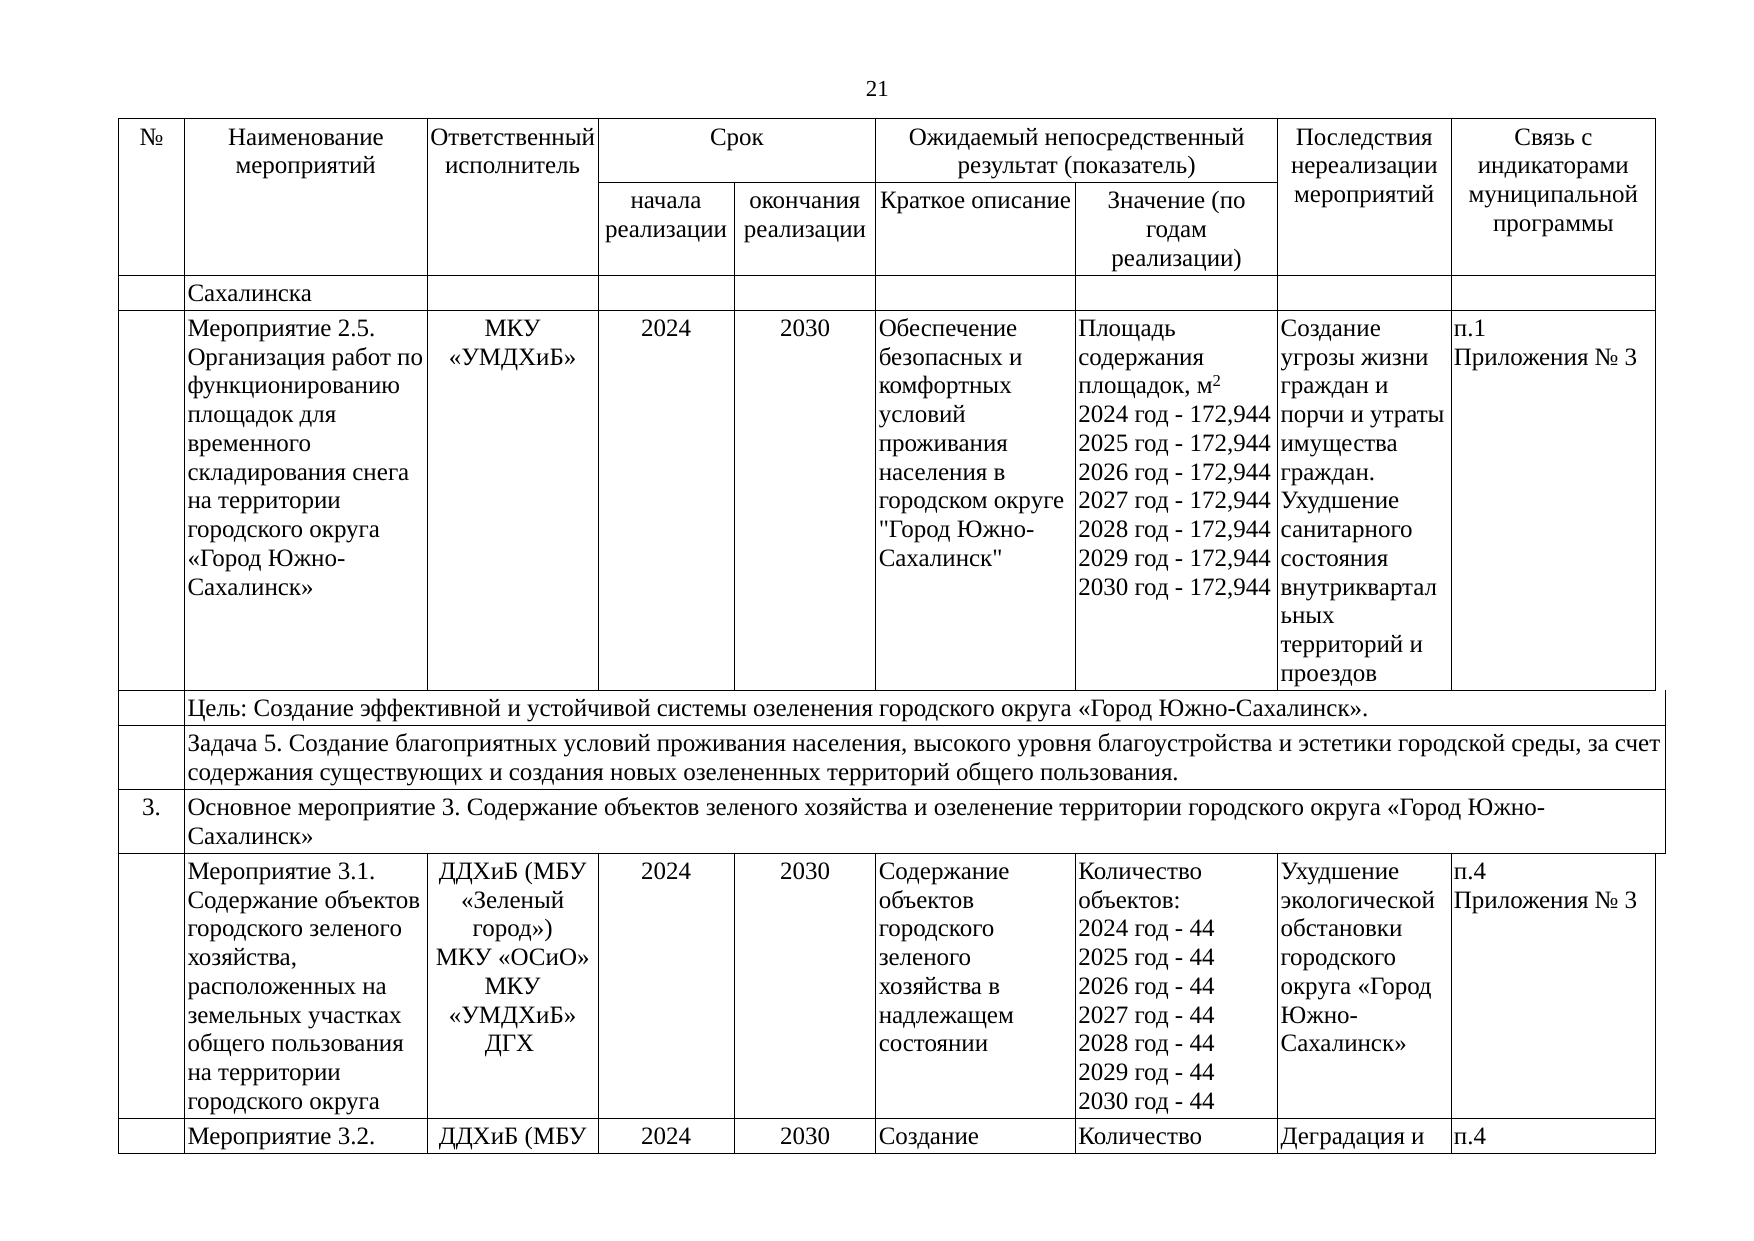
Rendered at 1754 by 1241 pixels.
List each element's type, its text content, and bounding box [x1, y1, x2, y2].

table_cell [119, 726, 184, 789]
table_header Связь с индикаторами муниципальной программы [1452, 119, 1655, 274]
table_cell 3. [119, 790, 184, 853]
table_cell [1660, 854, 1666, 1118]
table_cell [1278, 276, 1451, 310]
table_cell Основное мероприятие 3. Содержание объектов зеленого хозяйства и озеленение территории городского округа «Город Южно-Сахалинск» [185, 790, 1665, 853]
table_cell Создание [876, 1119, 1075, 1153]
table_cell п.4 [1452, 1119, 1655, 1153]
table_cell Задача 5. Создание благоприятных условий проживания населения, высокого уровня благоустройства и эстетики городской среды, за счет содержания существующих и создания новых озелененных территорий общего пользования. [185, 726, 1665, 789]
table_cell Ухудшение экологической обстановки городского округа «Город Южно-Сахалинск» [1278, 854, 1451, 1118]
table_header Ожидаемый непосредственный результат (показатель) [876, 119, 1277, 182]
table_header [1660, 118, 1666, 182]
table_cell [1076, 276, 1277, 310]
table_cell п.1 Приложения № 3 [1452, 311, 1655, 690]
table_cell 2024 [599, 854, 734, 1118]
table_cell [1656, 1118, 1660, 1153]
table_cell 2030 [735, 854, 875, 1118]
table_cell [599, 276, 734, 310]
table_cell Деградация и [1278, 1119, 1451, 1153]
table_cell окончания реализации [735, 183, 875, 274]
table_cell Цель: Создание эффективной и устойчивой системы озеленения городского округа «Город Южно-Сахалинск». [185, 690, 1665, 725]
table_cell [1656, 310, 1660, 690]
table_cell [1656, 275, 1660, 310]
table_cell 2024 [599, 311, 734, 690]
table_header Последствия нереализации мероприятий [1278, 119, 1451, 274]
table_cell Количество объектов: 2024 год - 44 2025 год - 44 2026 год - 44 2027 год - 44 2028 год - 44 2029 год - 44 2030 год - 44 [1076, 854, 1277, 1118]
table_cell [1452, 276, 1655, 310]
table_cell 2030 [735, 311, 875, 690]
table_cell Краткое описание [876, 183, 1075, 274]
table_header Срок [599, 119, 875, 182]
table_cell МКУ «УМДХиБ» [428, 311, 598, 690]
table_cell п.4 Приложения № 3 [1452, 854, 1655, 1118]
table_cell Мероприятие 3.2. [185, 1119, 427, 1153]
table_cell начала реализации [599, 183, 734, 274]
table_cell [735, 276, 875, 310]
table_header № [119, 119, 184, 274]
table_cell Обеспечение безопасных и комфортных условий проживания населения в городском округе "Город Южно-Сахалинск" [876, 311, 1075, 690]
table_cell 2024 [599, 1119, 734, 1153]
table_header [1656, 118, 1660, 182]
table_cell Содержание объектов городского зеленого хозяйства в надлежащем состоянии [876, 854, 1075, 1118]
table_cell Площадь содержания площадок, м2 2024 год - 172,944 2025 год - 172,944 2026 год - 172,944 2027 год - 172,944 2028 год - 172,944 2029 год - 172,944 2030 год - 172,944 [1076, 311, 1277, 690]
table_cell [428, 276, 598, 310]
table_cell [1656, 854, 1660, 1118]
table_cell 2030 [735, 1119, 875, 1153]
table_cell [119, 311, 184, 690]
table_cell [119, 1119, 184, 1153]
table_cell [1660, 182, 1666, 274]
table_cell Сахалинска [185, 276, 427, 310]
table_header Наименование мероприятий [185, 119, 427, 274]
table_cell [119, 276, 184, 310]
table_cell [1660, 275, 1666, 310]
table_header Ответственный исполнитель [428, 119, 598, 274]
table_cell ДДХиБ (МБУ [428, 1119, 598, 1153]
table_cell [1660, 1118, 1666, 1153]
table_cell [876, 276, 1075, 310]
table_cell [119, 854, 184, 1118]
table_cell [1660, 310, 1666, 690]
table_cell Создание угрозы жизни граждан и порчи и утраты имущества граждан. Ухудшение санитарного состояния внутриквартальных территорий и проездов [1278, 311, 1451, 690]
table_cell Мероприятие 2.5. Организация работ по функционированию площадок для временного складирования снега на территории городского округа «Город Южно-Сахалинск» [185, 311, 427, 690]
table_cell [119, 691, 184, 725]
table_cell [1656, 182, 1660, 274]
table_cell Значение (по годам реализации) [1076, 183, 1277, 274]
table_cell ДДХиБ (МБУ «Зеленый город») МКУ «ОСиО» МКУ «УМДХиБ» ДГХ [428, 854, 598, 1118]
table_cell Мероприятие 3.1. Содержание объектов городского зеленого хозяйства, расположенных на земельных участках общего пользования на территории городского округа [185, 854, 427, 1118]
table_cell Количество [1076, 1119, 1277, 1153]
